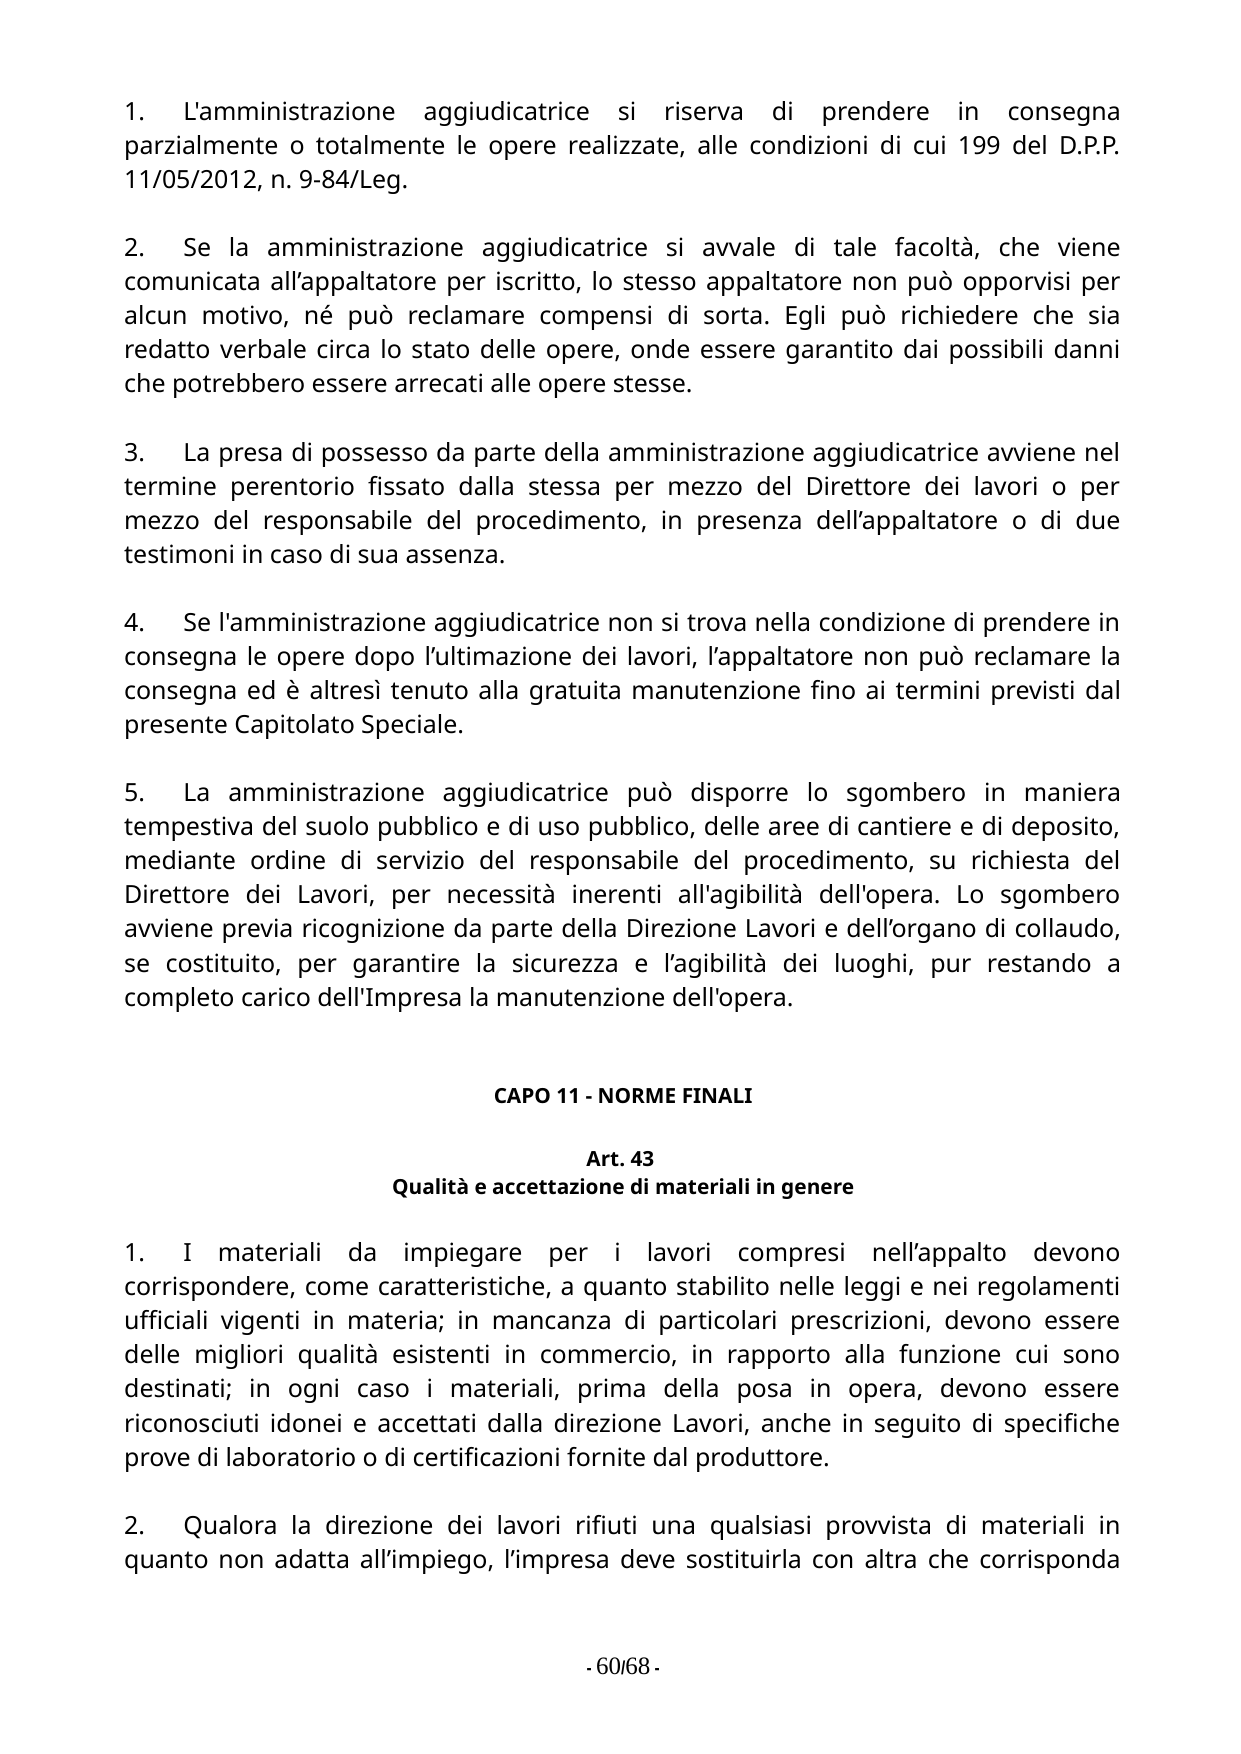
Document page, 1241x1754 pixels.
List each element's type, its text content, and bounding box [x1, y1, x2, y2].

text 3. La presa di possesso da parte della amministrazione aggiudicatrice avviene nel termine perentorio fissato dalla stessa per mezzo del Direttore dei lavori o per mezzo del responsabile del procedimento, in presenza dell’appaltatore o di due testimoni in caso di sua assenza. [124, 434, 1122, 571]
text 1. I materiali da impiegare per i lavori compresi nell’appalto devono corrispondere, come caratteristiche, a quanto stabilito nelle leggi e nei regolamenti ufficiali vigenti in materia; in mancanza di particolari prescrizioni, devono essere delle migliori qualità esistenti in commercio, in rapporto alla funzione cui sono destinati; in ogni caso i materiali, prima della posa in opera, devono essere riconosciuti idonei e accettati dalla direzione Lavori, anche in seguito di specifiche prove di laboratorio o di certificazioni fornite dal produttore. [124, 1235, 1122, 1473]
text 2. Qualora la direzione dei lavori rifiuti una qualsiasi provvista di materiali in quanto non adatta all’impiego, l’impresa deve sostituirla con altra che corrisponda [124, 1507, 1122, 1576]
text 2. Se la amministrazione aggiudicatrice si avvale di tale facoltà, che viene comunicata all’appaltatore per iscritto, lo stesso appaltatore non può opporvisi per alcun motivo, né può reclamare compensi di sorta. Egli può richiedere che sia redatto verbale circa lo stato delle opere, onde essere garantito dai possibili danni che potrebbero essere arrecati alle opere stesse. [124, 230, 1122, 400]
text 1. L'amministrazione aggiudicatrice si riserva di prendere in consegna parzialmente o totalmente le opere realizzate, alle condizioni di cui 199 del D.P.P. 11/05/2012, n. 9-84/Leg. [124, 94, 1122, 196]
subtitle Art. 43 Qualità e accettazione di materiali in genere [124, 1144, 1122, 1201]
text 4. Se l'amministrazione aggiudicatrice non si trova nella condizione di prendere in consegna le opere dopo l’ultimazione dei lavori, l’appaltatore non può reclamare la consegna ed è altresì tenuto alla gratuita manutenzione fino ai termini previsti dal presente Capitolato Speciale. [124, 604, 1122, 741]
subtitle CAPO 11 - NORME FINALI [124, 1081, 1122, 1110]
text 5. La amministrazione aggiudicatrice può disporre lo sgombero in maniera tempestiva del suolo pubblico e di uso pubblico, delle aree di cantiere e di deposito, mediante ordine di servizio del responsabile del procedimento, su richiesta del Direttore dei Lavori, per necessità inerenti all'agibilità dell'opera. Lo sgombero avviene previa ricognizione da parte della Direzione Lavori e dell’organo di collaudo, se costituito, per garantire la sicurezza e l’agibilità dei luoghi, pur restando a completo carico dell'Impresa la manutenzione dell'opera. [124, 775, 1122, 1013]
